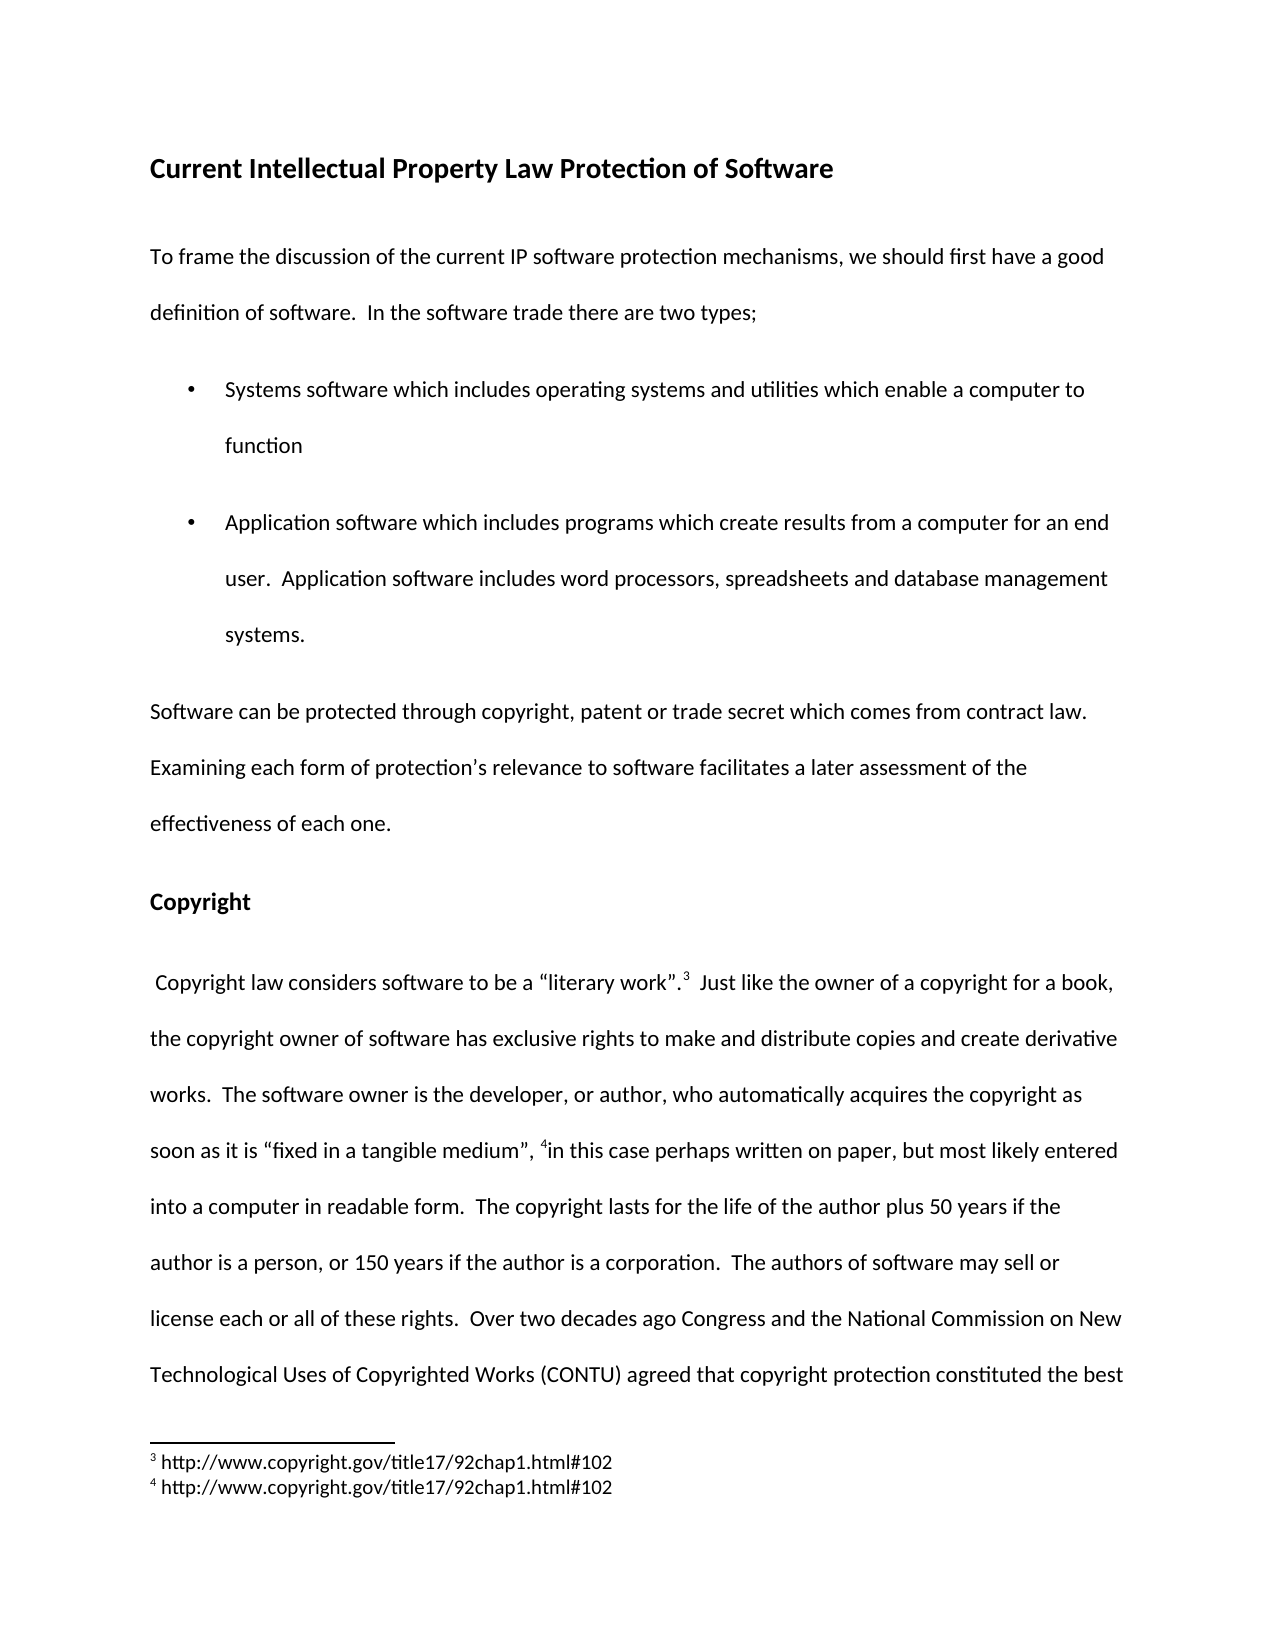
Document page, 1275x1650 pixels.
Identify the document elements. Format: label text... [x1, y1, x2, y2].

text To frame the discussion of the current IP software protection mechanisms, we should first have a good definition of software. In the software trade there are two types; [150, 242, 1125, 326]
text Current Intellectual Property Law Protection of Software [150, 150, 1125, 186]
list Systems software which includes operating systems and utilities which enable a computer to function [187, 375, 1125, 459]
text Copyright [150, 886, 1125, 916]
text http://www.copyright.gov/title17/92chap1.html#102 [150, 1449, 1125, 1474]
text Copyright law considers software to be a “literary work”. Just like the owner of a copyright for a book, the copyright owner of software has exclusive rights to make and distribute copies and create derivative works. The software owner is the developer, or author, who automatically acquires the copyright as soon as it is “fixed in a tangible medium”, in this case perhaps written on paper, but most likely entered into a computer in readable form. The copyright lasts for the life of the author plus 50 years if the author is a person, or 150 years if the author is a corporation. The authors of software may sell or license each or all of these rights. Over two decades ago Congress and the National Commission on New Technological Uses of Copyrighted Works (CONTU) agreed that copyright protection constituted the best [150, 968, 1125, 1388]
text http://www.copyright.gov/title17/92chap1.html#102 [150, 1474, 1125, 1500]
list Application software which includes programs which create results from a computer for an end user. Application software includes word processors, spreadsheets and database management systems. [187, 508, 1125, 648]
text Software can be protected through copyright, patent or trade secret which comes from contract law. Examining each form of protection’s relevance to software facilitates a later assessment of the effectiveness of each one. [150, 697, 1125, 837]
